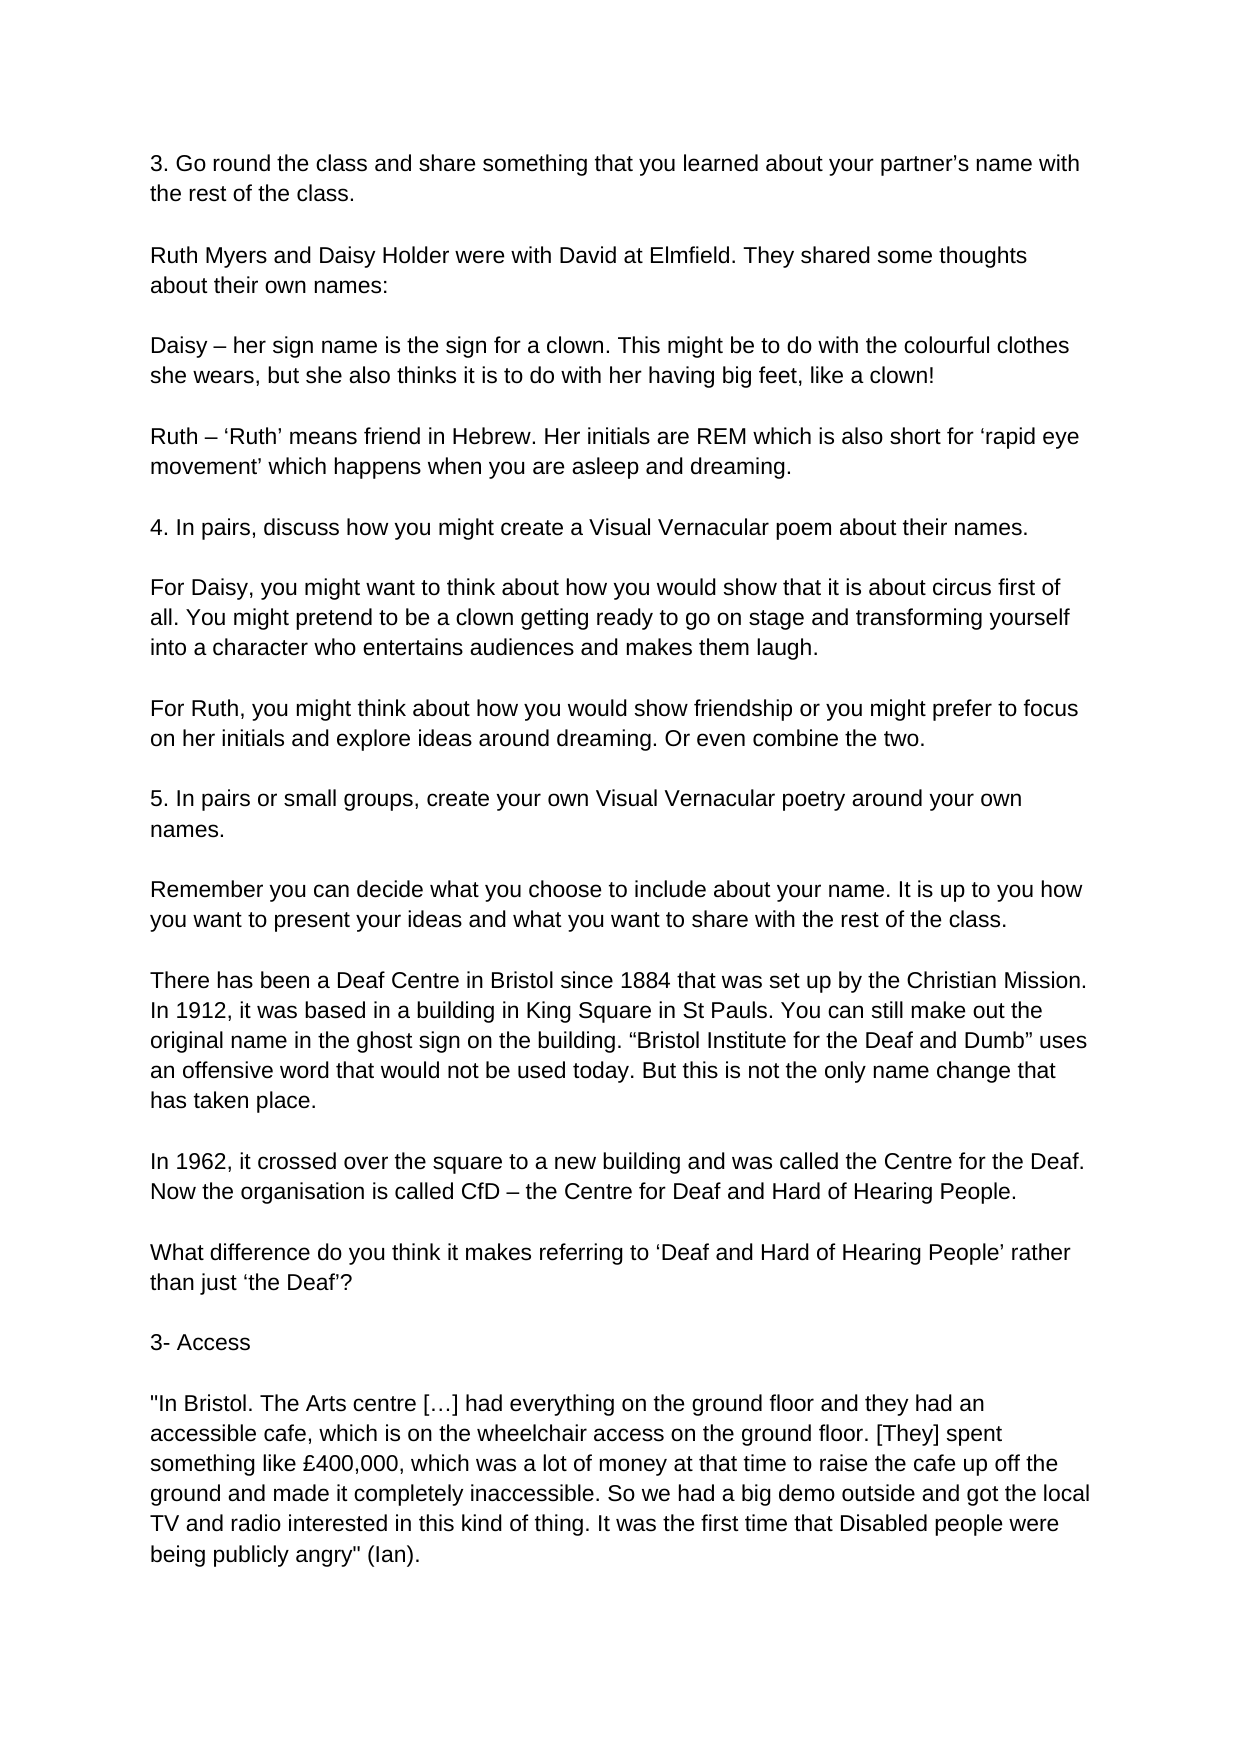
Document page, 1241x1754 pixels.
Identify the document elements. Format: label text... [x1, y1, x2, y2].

text Ruth – ‘Ruth’ means friend in Hebrew. Her initials are REM which is also short for ‘rapid eye movement’ which happens when you are asleep and dreaming. [150, 423, 1090, 479]
text For Ruth, you might think about how you would show friendship or you might prefer to focus on her initials and explore ideas around dreaming. Or even combine the two. [150, 695, 1090, 751]
text In 1962, it crossed over the square to a new building and was called the Centre for the Deaf. Now the organisation is called CfD – the Centre for Deaf and Hard of Hearing People. [150, 1148, 1090, 1204]
text 3. Go round the class and share something that you learned about your partner’s name with the rest of the class. [150, 150, 1090, 207]
text Ruth Myers and Daisy Holder were with David at Elmfield. They shared some thoughts about their own names: [150, 242, 1090, 298]
text There has been a Deaf Centre in Bristol since 1884 that was set up by the Christian Mission. In 1912, it was based in a building in King Square in St Pauls. You can still make out the original name in the ghost sign on the building. “Bristol Institute for the Deaf and Dumb” uses an offensive word that would not be used today. But this is not the only name change that has taken place. [150, 967, 1090, 1114]
text For Daisy, you might want to think about how you would show that it is about circus first of all. You might pretend to be a clown getting ready to go on stage and transforming yourself into a character who entertains audiences and makes them laugh. [150, 574, 1090, 661]
text What difference do you think it makes referring to ‘Deaf and Hard of Hearing People’ rather than just ‘the Deaf’? [150, 1238, 1090, 1295]
text Remember you can decide what you choose to include about your name. It is up to you how you want to present your ideas and what you want to share with the rest of the class. [150, 876, 1090, 933]
text 5. In pairs or small groups, create your own Visual Vernacular poetry around your own names. [150, 785, 1090, 842]
text 4. In pairs, discuss how you might create a Visual Vernacular poem about their names. [150, 513, 1090, 540]
text 3- Access [150, 1329, 1090, 1356]
text "In Bristol. The Arts centre […] had everything on the ground floor and they had an accessible cafe, which is on the wheelchair access on the ground floor. [They] spent something like £400,000, which was a lot of money at that time to raise the cafe up off the ground and made it completely inaccessible. So we had a big demo outside and got the local TV and radio interested in this kind of thing. It was the first time that Disabled people were being publicly angry" (Ian). [150, 1389, 1090, 1567]
text Daisy – her sign name is the sign for a clown. This might be to do with the colourful clothes she wears, but she also thinks it is to do with her having big feet, like a clown! [150, 332, 1090, 389]
